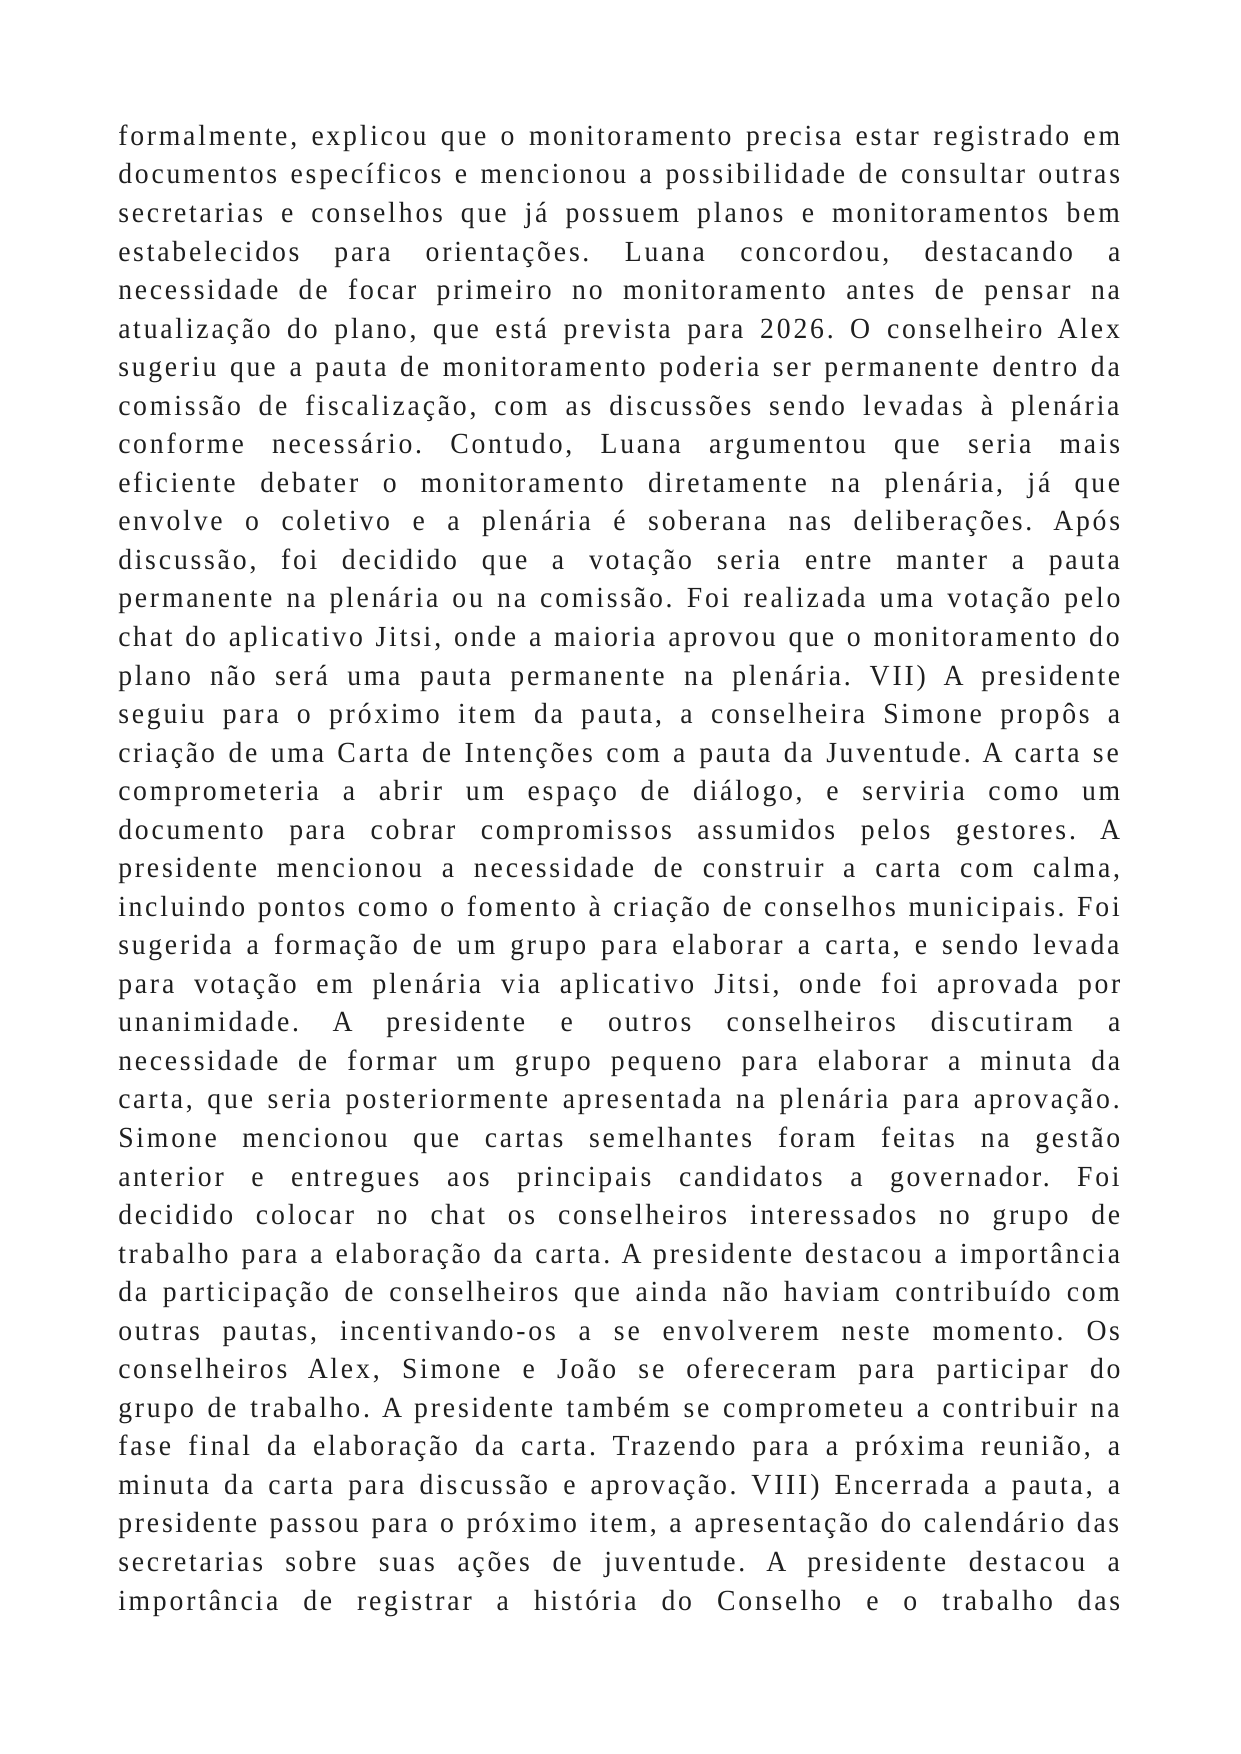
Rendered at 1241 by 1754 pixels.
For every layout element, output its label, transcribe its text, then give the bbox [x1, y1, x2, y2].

text formalmente, explicou que o monitoramento precisa estar registrado em documentos específicos e mencionou a possibilidade de consultar outras secretarias e conselhos que já possuem planos e monitoramentos bem estabelecidos para orientações. Luana concordou, destacando a necessidade de focar primeiro no monitoramento antes de pensar na atualização do plano, que está prevista para 2026. O conselheiro Alex sugeriu que a pauta de monitoramento poderia ser permanente dentro da comissão de fiscalização, com as discussões sendo levadas à plenária conforme necessário. Contudo, Luana argumentou que seria mais eficiente debater o monitoramento diretamente na plenária, já que envolve o coletivo e a plenária é soberana nas deliberações. Após discussão, foi decidido que a votação seria entre manter a pauta permanente na plenária ou na comissão. Foi realizada uma votação pelo chat do aplicativo Jitsi, onde a maioria aprovou que o monitoramento do plano não será uma pauta permanente na plenária. VII) A presidente seguiu para o próximo item da pauta, a conselheira Simone propôs a criação de uma Carta de Intenções com a pauta da Juventude. A carta se comprometeria a abrir um espaço de diálogo, e serviria como um documento para cobrar compromissos assumidos pelos gestores. A presidente mencionou a necessidade de construir a carta com calma, incluindo pontos como o fomento à criação de conselhos municipais. Foi sugerida a formação de um grupo para elaborar a carta, e sendo levada para votação em plenária via aplicativo Jitsi, onde foi aprovada por unanimidade. A presidente e outros conselheiros discutiram a necessidade de formar um grupo pequeno para elaborar a minuta da carta, que seria posteriormente apresentada na plenária para aprovação. Simone mencionou que cartas semelhantes foram feitas na gestão anterior e entregues aos principais candidatos a governador. Foi decidido colocar no chat os conselheiros interessados no grupo de trabalho para a elaboração da carta. A presidente destacou a importância da participação de conselheiros que ainda não haviam contribuído com outras pautas, incentivando-os a se envolverem neste momento. Os conselheiros Alex, Simone e João se ofereceram para participar do grupo de trabalho. A presidente também se comprometeu a contribuir na fase final da elaboração da carta. Trazendo para a próxima reunião, a minuta da carta para discussão e aprovação. VIII) Encerrada a pauta, a presidente passou para o próximo item, a apresentação do calendário das secretarias sobre suas ações de juventude. A presidente destacou a importância de registrar a história do Conselho e o trabalho das [118, 118, 1122, 1616]
